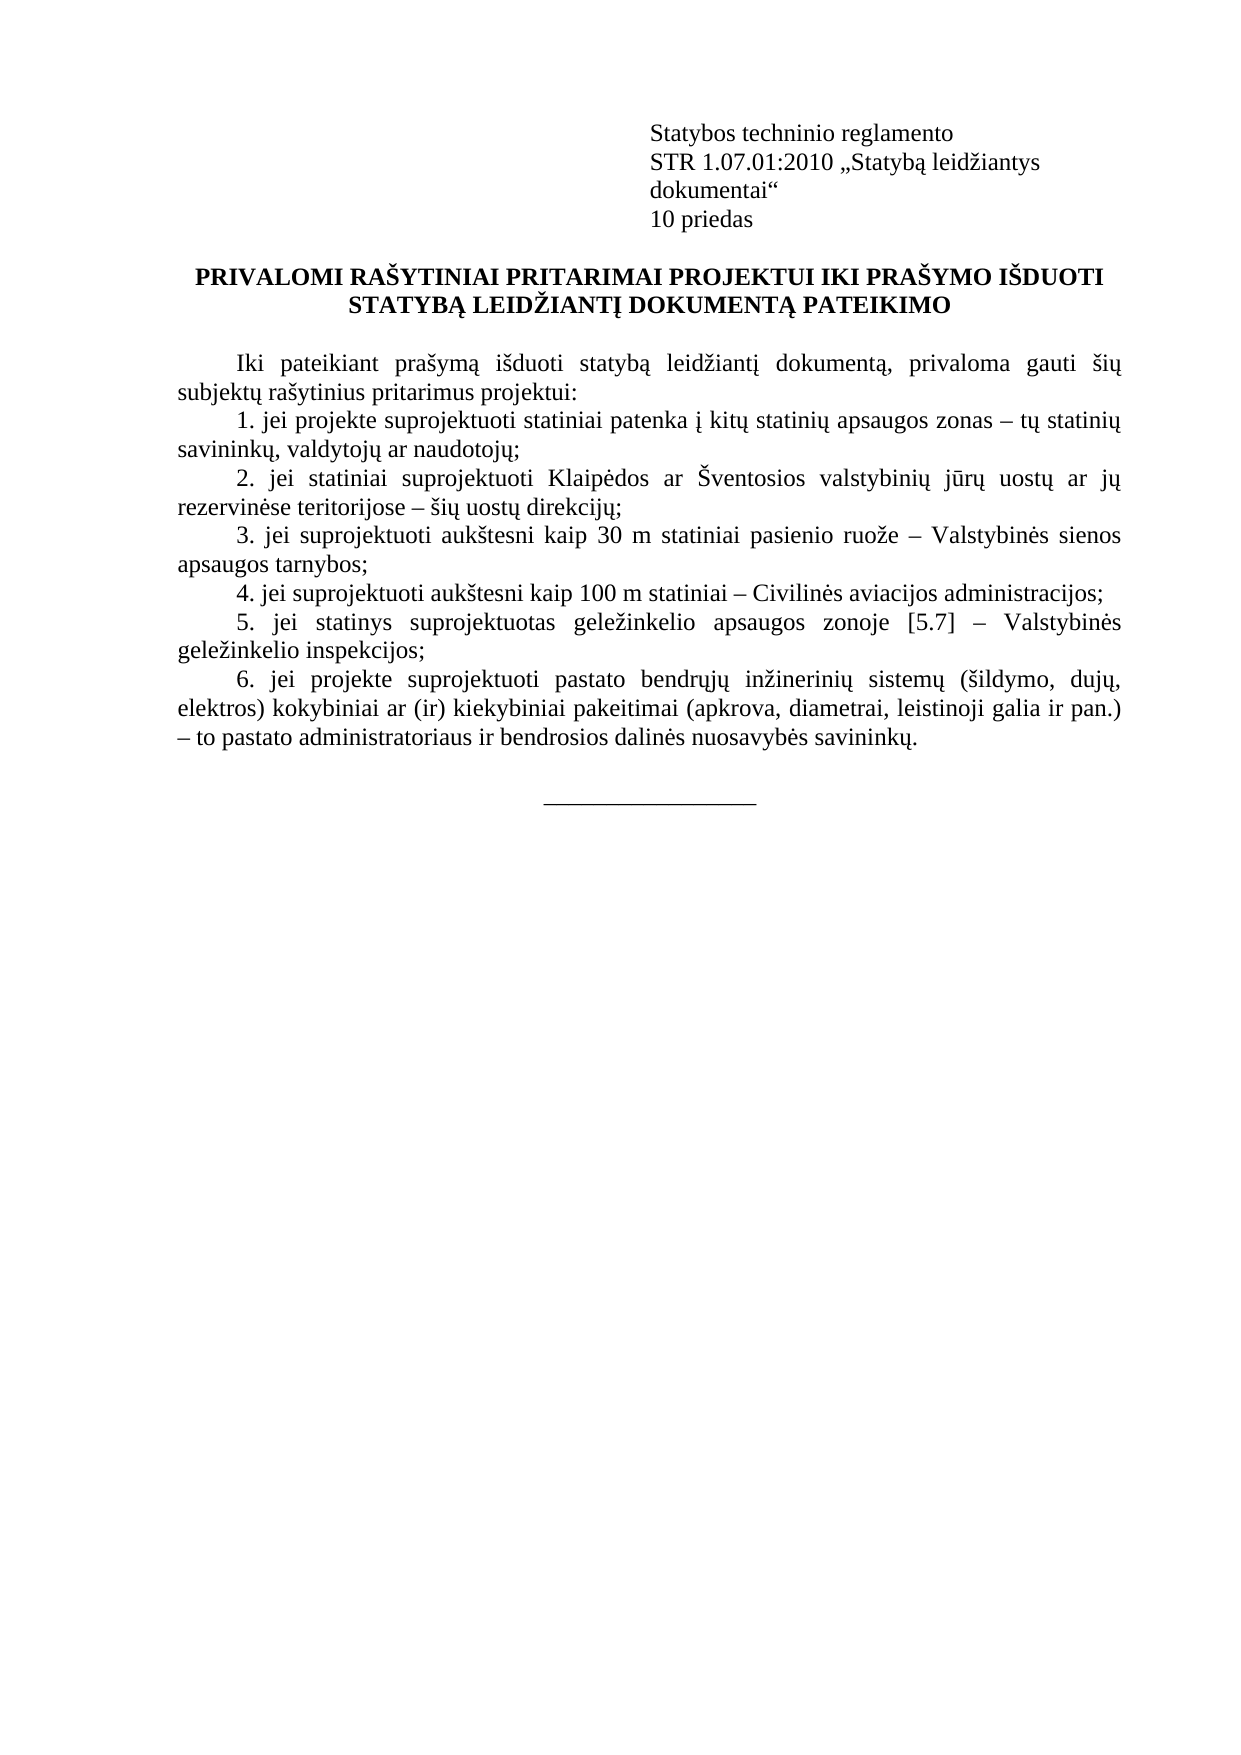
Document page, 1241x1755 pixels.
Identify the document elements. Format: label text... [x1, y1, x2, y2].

text _________________ [177, 779, 1122, 808]
text STR 1.07.01:2010 „Statybą leidžiantys dokumentai“ [649, 147, 1122, 204]
text PRIVALOMI RAŠYTINIAI PRITARIMAI PROJEKTUI IKI PRAŠYMO IŠDUOTI STATYBĄ LEIDŽIANTĮ DOKUMENTĄ PATEIKIMO [177, 262, 1122, 319]
text 2. jei statiniai suprojektuoti Klaipėdos ar Šventosios valstybinių jūrų uostų ar jų rezervinėse teritorijose – šių uostų direkcijų; [177, 463, 1122, 521]
text Statybos techninio reglamento [649, 118, 1122, 147]
text 1. jei projekte suprojektuoti statiniai patenka į kitų statinių apsaugos zonas – tų statinių savininkų, valdytojų ar naudotojų; [177, 406, 1122, 463]
text 6. jei projekte suprojektuoti pastato bendrųjų inžinerinių sistemų (šildymo, dujų, elektros) kokybiniai ar (ir) kiekybiniai pakeitimai (apkrova, diametrai, leistinoji galia ir pan.) – to pastato administratoriaus ir bendrosios dalinės nuosavybės savininkų. [177, 664, 1122, 751]
text 4. jei suprojektuoti aukštesni kaip 100 m statiniai – Civilinės aviacijos administracijos; [177, 578, 1122, 607]
text 3. jei suprojektuoti aukštesni kaip 30 m statiniai pasienio ruože – Valstybinės sienos apsaugos tarnybos; [177, 521, 1122, 578]
text 10 priedas [649, 204, 1122, 233]
text 5. jei statinys suprojektuotas geležinkelio apsaugos zonoje [5.7] – Valstybinės geležinkelio inspekcijos; [177, 607, 1122, 664]
text Iki pateikiant prašymą išduoti statybą leidžiantį dokumentą, privaloma gauti šių subjektų rašytinius pritarimus projektui: [177, 348, 1122, 406]
